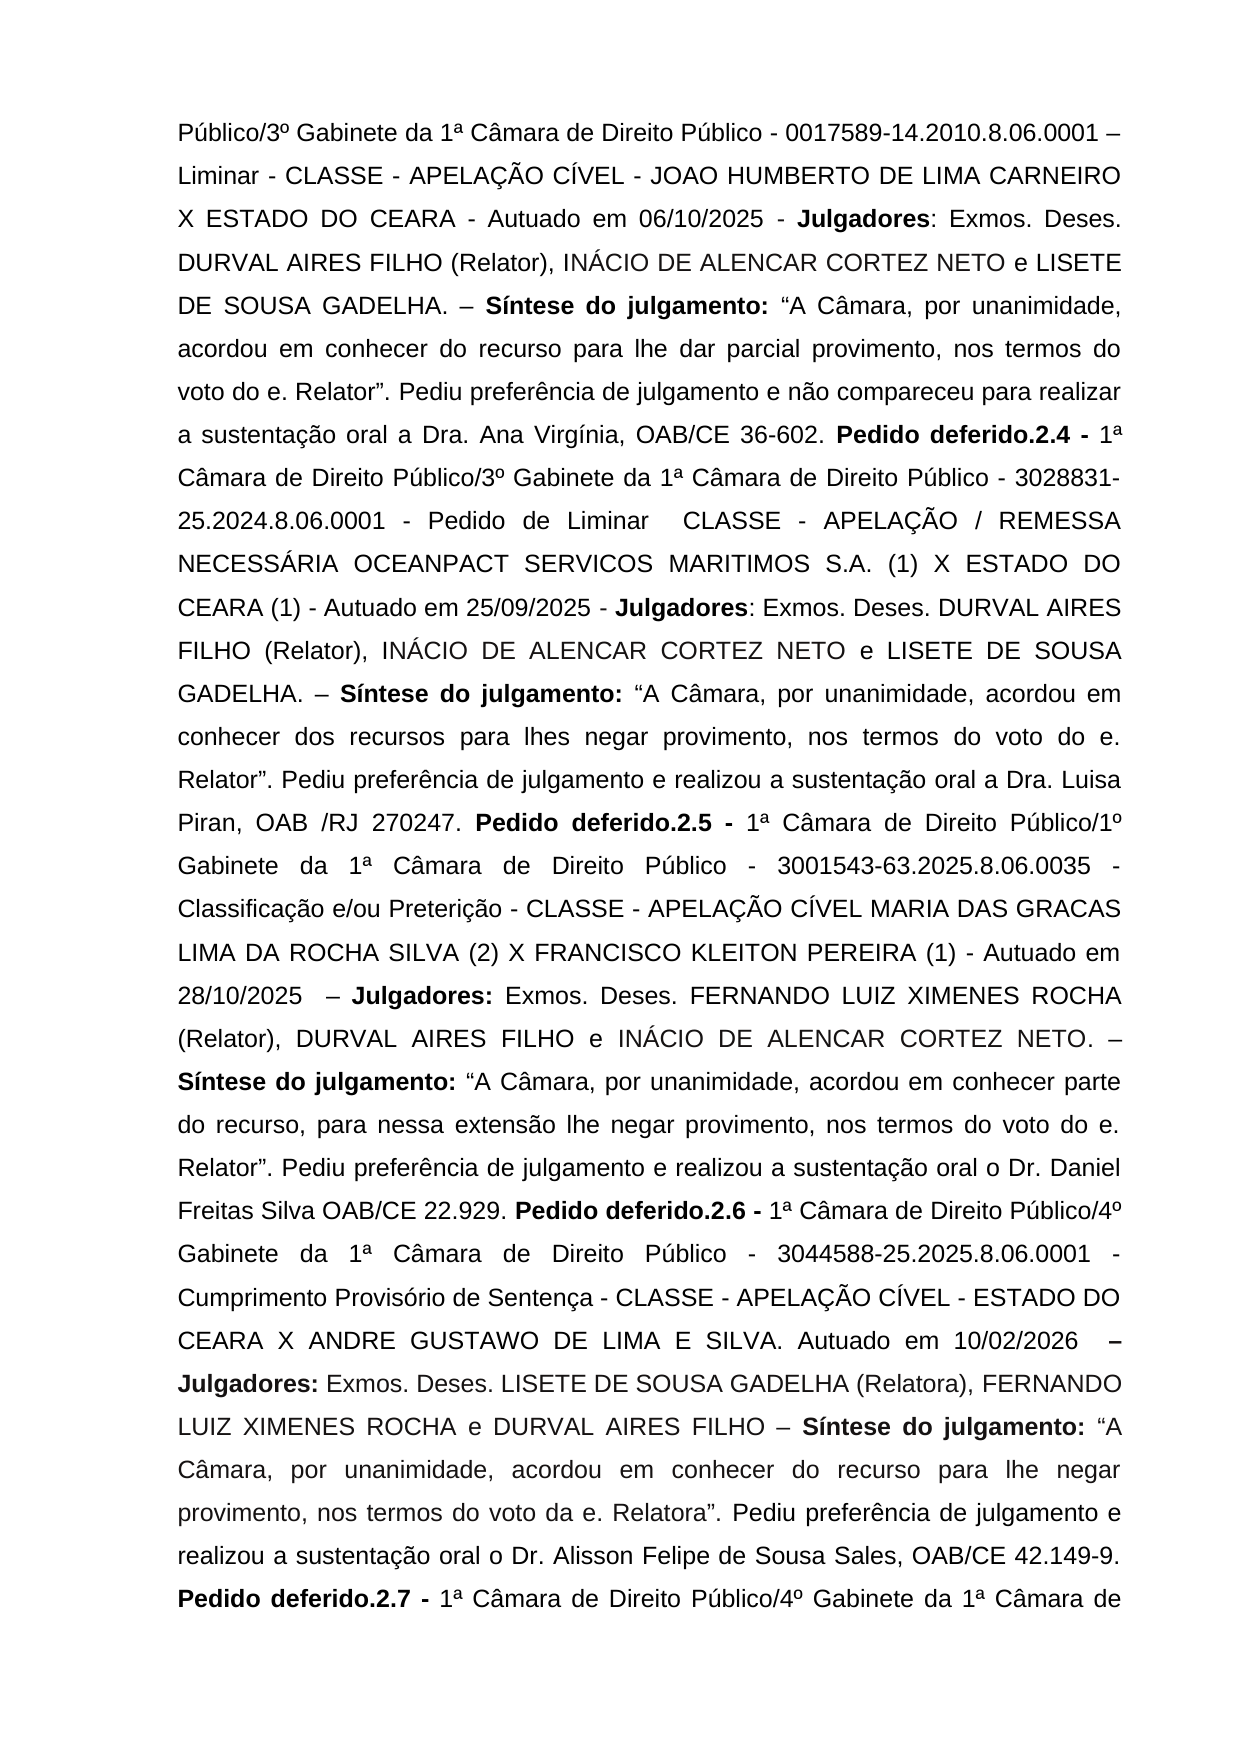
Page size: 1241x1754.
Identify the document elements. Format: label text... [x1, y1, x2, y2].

text Público/3º Gabinete da 1ª Câmara de Direito Público - 0017589-14.2010.8.06.0001 – Liminar - CLASSE - APELAÇÃO CÍVEL - JOAO HUMBERTO DE LIMA CARNEIRO X ESTADO DO CEARA - Autuado em 06/10/2025 - Julgadores: Exmos. Deses. DURVAL AIRES FILHO (Relator), INÁCIO DE ALENCAR CORTEZ NETO e LISETE DE SOUSA GADELHA. – Síntese do julgamento: “A Câmara, por unanimidade, acordou em conhecer do recurso para lhe dar parcial provimento, nos termos do voto do e. Relator”. Pediu preferência de julgamento e não compareceu para realizar a sustentação oral a Dra. Ana Virgínia, OAB/CE 36-602. Pedido deferido.2.4 - 1ª Câmara de Direito Público/3º Gabinete da 1ª Câmara de Direito Público - 3028831-25.2024.8.06.0001 - Pedido de Liminar CLASSE - APELAÇÃO / REMESSA NECESSÁRIA OCEANPACT SERVICOS MARITIMOS S.A. (1) X ESTADO DO CEARA (1) - Autuado em 25/09/2025 - Julgadores: Exmos. Deses. DURVAL AIRES FILHO (Relator), INÁCIO DE ALENCAR CORTEZ NETO e LISETE DE SOUSA GADELHA. – Síntese do julgamento: “A Câmara, por unanimidade, acordou em conhecer dos recursos para lhes negar provimento, nos termos do voto do e. Relator”. Pediu preferência de julgamento e realizou a sustentação oral a Dra. Luisa Piran, OAB /RJ 270247. Pedido deferido.2.5 - 1ª Câmara de Direito Público/1º Gabinete da 1ª Câmara de Direito Público - 3001543-63.2025.8.06.0035 - Classificação e/ou Preterição - CLASSE - APELAÇÃO CÍVEL MARIA DAS GRACAS LIMA DA ROCHA SILVA (2) X FRANCISCO KLEITON PEREIRA (1) - Autuado em 28/10/2025 – Julgadores: Exmos. Deses. FERNANDO LUIZ XIMENES ROCHA (Relator), DURVAL AIRES FILHO e INÁCIO DE ALENCAR CORTEZ NETO. – Síntese do julgamento: “A Câmara, por unanimidade, acordou em conhecer parte do recurso, para nessa extensão lhe negar provimento, nos termos do voto do e. Relator”. Pediu preferência de julgamento e realizou a sustentação oral o Dr. Daniel Freitas Silva OAB/CE 22.929. Pedido deferido.2.6 - 1ª Câmara de Direito Público/4º Gabinete da 1ª Câmara de Direito Público - 3044588-25.2025.8.06.0001 - Cumprimento Provisório de Sentença - CLASSE - APELAÇÃO CÍVEL - ESTADO DO CEARA X ANDRE GUSTAWO DE LIMA E SILVA. Autuado em 10/02/2026 – Julgadores: Exmos. Deses. LISETE DE SOUSA GADELHA (Relatora), FERNANDO LUIZ XIMENES ROCHA e DURVAL AIRES FILHO – Síntese do julgamento: “A Câmara, por unanimidade, acordou em conhecer do recurso para lhe negar provimento, nos termos do voto da e. Relatora”. Pediu preferência de julgamento e realizou a sustentação oral o Dr. Alisson Felipe de Sousa Sales, OAB/CE 42.149-9. Pedido deferido.2.7 - 1ª Câmara de Direito Público/4º Gabinete da 1ª Câmara de [177, 118, 1122, 1613]
